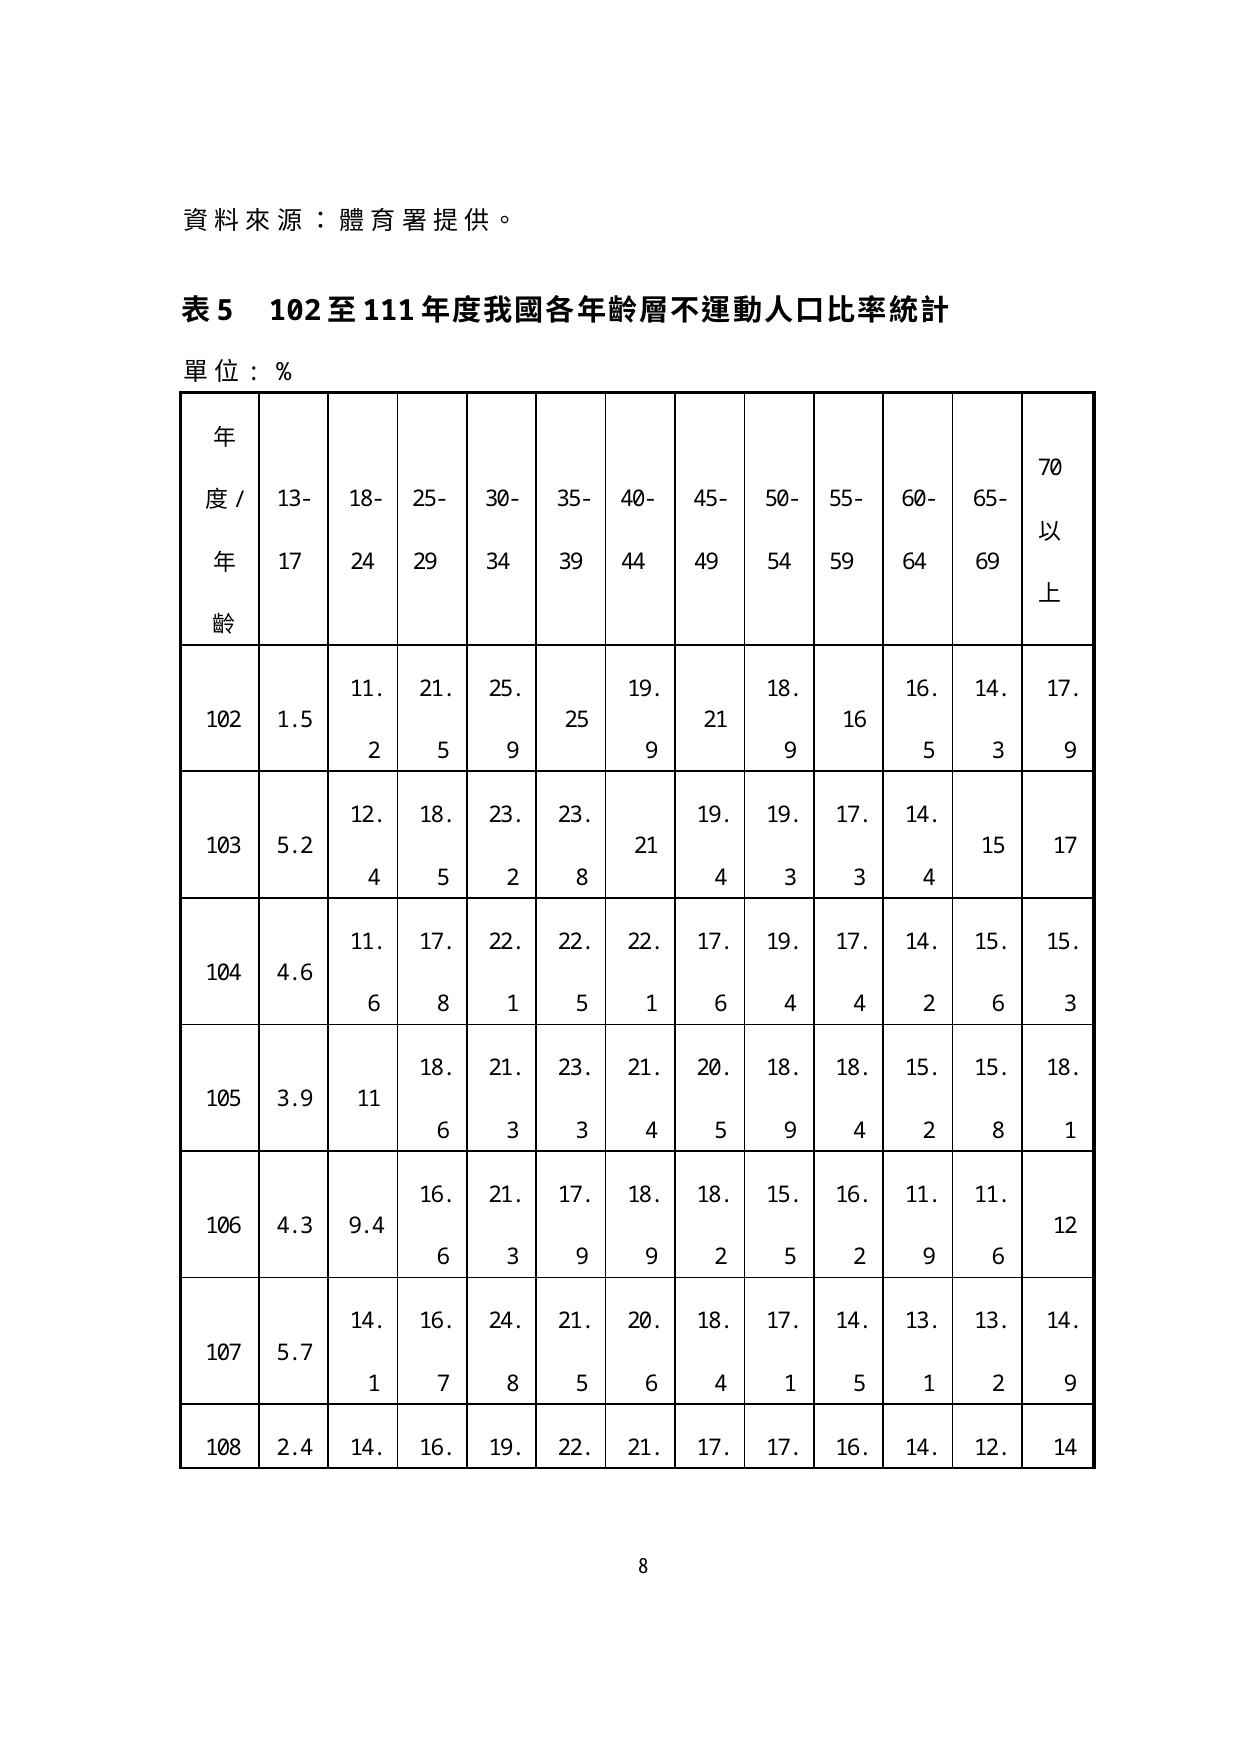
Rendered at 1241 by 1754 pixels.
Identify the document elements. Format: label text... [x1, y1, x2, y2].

table_cell 17.3 [815, 772, 882, 897]
table_cell 20.5 [676, 1025, 744, 1150]
table_cell 16.7 [398, 1278, 466, 1403]
table_cell 22. [537, 1405, 605, 1467]
table_cell 17.4 [815, 899, 882, 1023]
table_cell 15.5 [745, 1152, 813, 1277]
table_cell 21.5 [398, 646, 466, 770]
table_cell 19.4 [745, 899, 813, 1023]
table_cell 18.9 [606, 1152, 674, 1277]
table_cell 17. [676, 1405, 744, 1467]
table_header 55-59 [815, 394, 882, 644]
table_cell 3.9 [260, 1025, 327, 1150]
table_cell 23.8 [537, 772, 605, 897]
table_cell 14.5 [815, 1278, 882, 1403]
table_cell 14 [1023, 1405, 1092, 1467]
table_cell 14. [329, 1405, 397, 1467]
table_cell 14.3 [953, 646, 1021, 770]
table_cell 4.3 [260, 1152, 327, 1277]
table_cell 11.9 [884, 1152, 952, 1277]
table_cell 21.3 [468, 1152, 535, 1277]
table_cell 17.6 [676, 899, 744, 1023]
table_cell 18.5 [398, 772, 466, 897]
table_cell 16.5 [884, 646, 952, 770]
table_cell 17. [745, 1405, 813, 1467]
table_header 35-39 [537, 394, 605, 644]
table_cell 22.1 [606, 899, 674, 1023]
table_cell 15.8 [953, 1025, 1021, 1150]
table_cell 12 [1023, 1152, 1092, 1277]
table_cell 24.8 [468, 1278, 535, 1403]
table_cell 21 [606, 772, 674, 897]
table_cell 5.2 [260, 772, 327, 897]
table_cell 19.3 [745, 772, 813, 897]
table_cell 105 [182, 1025, 258, 1150]
table_cell 16. [398, 1405, 466, 1467]
table_cell 21.4 [606, 1025, 674, 1150]
table_cell 11.2 [329, 646, 397, 770]
table_cell 16.2 [815, 1152, 882, 1277]
table_cell 25.9 [468, 646, 535, 770]
table_cell 18.2 [676, 1152, 744, 1277]
table_header 60-64 [884, 394, 952, 644]
table_cell 22.5 [537, 899, 605, 1023]
table_cell 19.4 [676, 772, 744, 897]
table_cell 13.1 [884, 1278, 952, 1403]
table_cell 107 [182, 1278, 258, 1403]
table_cell 17.1 [745, 1278, 813, 1403]
table_cell 17.8 [398, 899, 466, 1023]
table_cell 11.6 [329, 899, 397, 1023]
table_cell 108 [182, 1405, 258, 1467]
table_cell 17.9 [1023, 646, 1092, 770]
table_header 年度/年齡 [182, 394, 258, 644]
table_cell 9.4 [329, 1152, 397, 1277]
table_cell 103 [182, 772, 258, 897]
table_cell 14. [884, 1405, 952, 1467]
table_cell 14.9 [1023, 1278, 1092, 1403]
table_header 25-29 [398, 394, 466, 644]
table_cell 16. [815, 1405, 882, 1467]
table_cell 1.5 [260, 646, 327, 770]
table_cell 11.6 [953, 1152, 1021, 1277]
table_cell 25 [537, 646, 605, 770]
table_cell 11 [329, 1025, 397, 1150]
table_cell 106 [182, 1152, 258, 1277]
table_cell 4.6 [260, 899, 327, 1023]
table_cell 5.7 [260, 1278, 327, 1403]
table_cell 13.2 [953, 1278, 1021, 1403]
table_header 13-17 [260, 394, 327, 644]
table_cell 15.2 [884, 1025, 952, 1150]
table_cell 21.3 [468, 1025, 535, 1150]
table_cell 15.3 [1023, 899, 1092, 1023]
table_header 45-49 [676, 394, 744, 644]
table_header 50-54 [745, 394, 813, 644]
table_cell 14.2 [884, 899, 952, 1023]
table_cell 12. [953, 1405, 1021, 1467]
table_cell 19.9 [606, 646, 674, 770]
table_cell 22.1 [468, 899, 535, 1023]
table_header 65-69 [953, 394, 1021, 644]
table_header 18-24 [329, 394, 397, 644]
table_cell 104 [182, 899, 258, 1023]
table_cell 2.4 [260, 1405, 327, 1467]
table_cell 21.5 [537, 1278, 605, 1403]
table_cell 20.6 [606, 1278, 674, 1403]
table_cell 23.2 [468, 772, 535, 897]
table_cell 17.9 [537, 1152, 605, 1277]
table_cell 18.9 [745, 646, 813, 770]
table_cell 14.1 [329, 1278, 397, 1403]
table_cell 16.6 [398, 1152, 466, 1277]
table_cell 16 [815, 646, 882, 770]
table_cell 14.4 [884, 772, 952, 897]
table_cell 17 [1023, 772, 1092, 897]
table_cell 15.6 [953, 899, 1021, 1023]
table_header 40-44 [606, 394, 674, 644]
table_cell 21. [606, 1405, 674, 1467]
table_cell 21 [676, 646, 744, 770]
text 資料來源：體育署提供。 [180, 177, 1066, 240]
table_cell 12.4 [329, 772, 397, 897]
table_cell 18.9 [745, 1025, 813, 1150]
table_cell 18.6 [398, 1025, 466, 1150]
table_header 30-34 [468, 394, 535, 644]
table_cell 15 [953, 772, 1021, 897]
table_cell 23.3 [537, 1025, 605, 1150]
table_header 70以上 [1023, 394, 1092, 644]
table_cell 102 [182, 646, 258, 770]
table_cell 18.4 [676, 1278, 744, 1403]
table_cell 19. [468, 1405, 535, 1467]
text 表5 102至111年度我國各年齡層不運動人口比率統計 單位: % [180, 266, 1066, 391]
table_cell 18.1 [1023, 1025, 1092, 1150]
table_cell 18.4 [815, 1025, 882, 1150]
